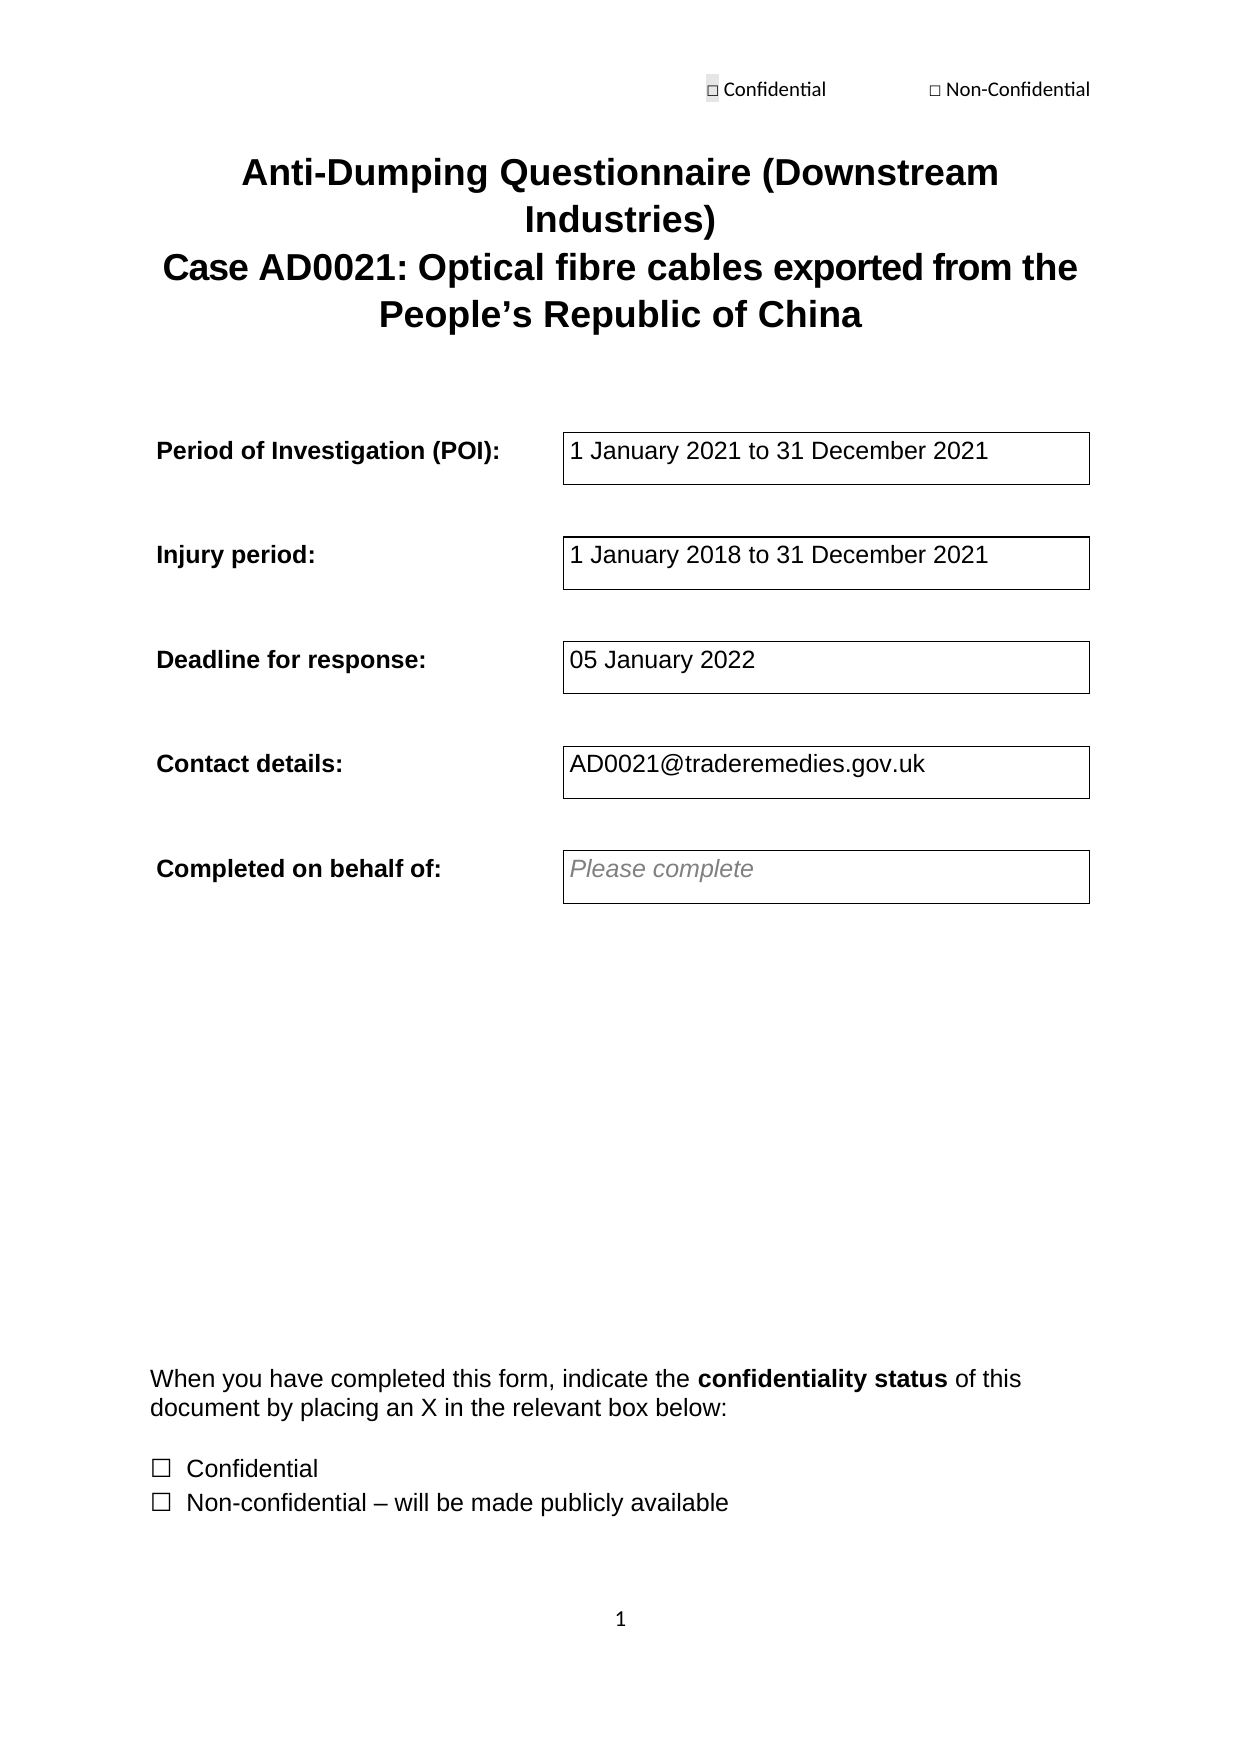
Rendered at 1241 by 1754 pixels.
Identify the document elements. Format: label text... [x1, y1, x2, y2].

text Case AD0021: Optical fibre cables exported from the People’s Republic of China [150, 245, 1090, 335]
table_cell [564, 799, 1089, 850]
text Anti-Dumping Questionnaire (Downstream Industries) [150, 150, 1090, 241]
table_cell [564, 590, 1089, 641]
text When you have completed this form, indicate the confidentiality status of this document by placing an X in the relevant box below: [150, 1364, 1090, 1422]
table_header Period of Investigation (POI): [150, 432, 563, 484]
table_cell [150, 484, 563, 536]
table_cell Please complete [564, 851, 1089, 902]
table_cell Contact details: [150, 746, 563, 798]
table_cell [150, 589, 563, 641]
text ☐ Confidential [150, 1451, 1090, 1485]
table_cell 05 January 2022 [564, 642, 1089, 693]
table_header 1 January 2021 to 31 December 2021 [564, 433, 1089, 484]
table_cell Injury period: [150, 536, 563, 589]
table_cell [564, 485, 1089, 536]
table_cell 1 January 2018 to 31 December 2021 [564, 538, 1089, 589]
table_cell AD0021@traderemedies.gov.uk [564, 747, 1089, 798]
text ☐ Non-confidential – will be made publicly available [150, 1485, 1090, 1519]
table_cell Completed on behalf of: [150, 850, 563, 902]
table_cell Deadline for response: [150, 641, 563, 693]
table_cell [150, 693, 563, 746]
table_cell [150, 798, 563, 850]
table_cell [564, 694, 1089, 746]
